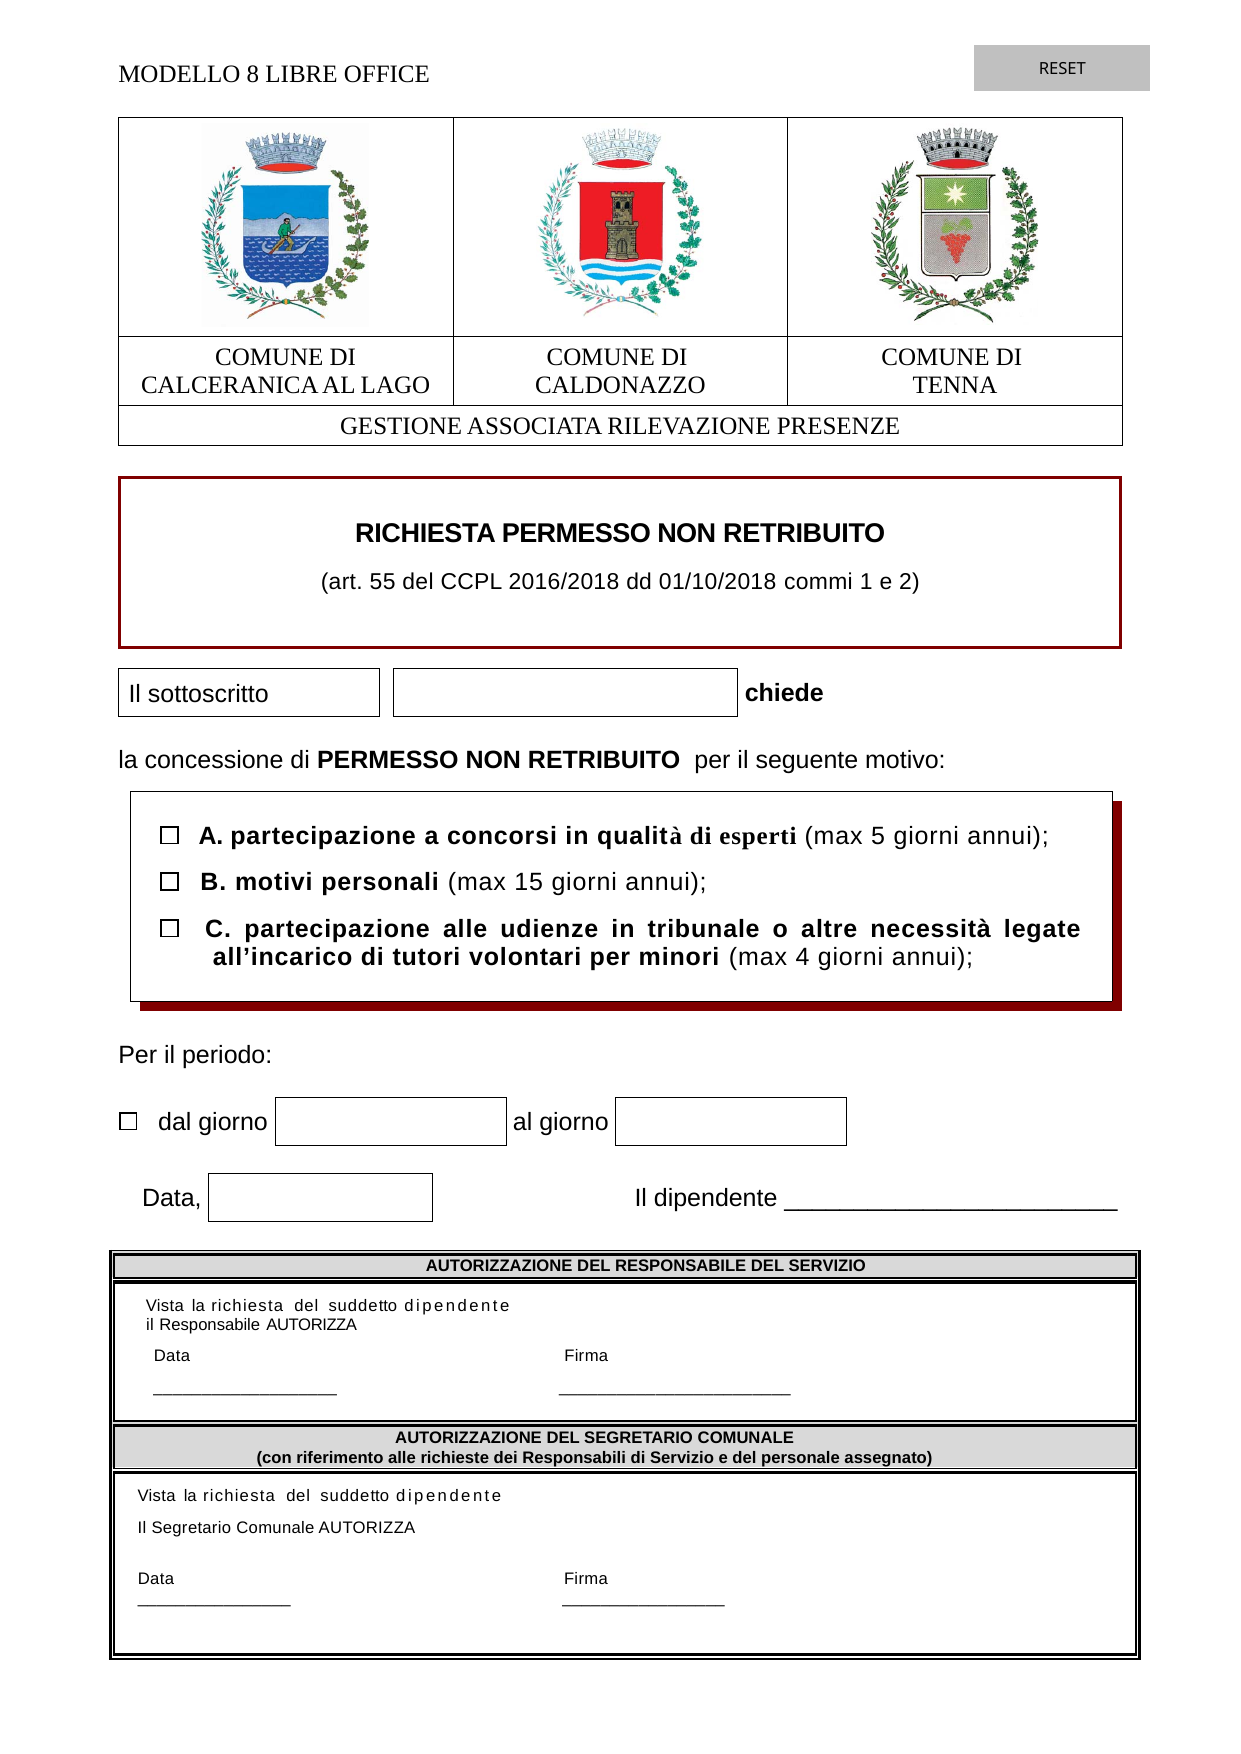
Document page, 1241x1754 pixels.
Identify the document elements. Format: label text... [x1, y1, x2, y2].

text al giorno [507, 1097, 615, 1145]
text Il dipendente ________________________ [433, 1173, 1122, 1221]
picture [536, 123, 704, 326]
table_cell COMUNE DI CALDONAZZO [454, 337, 787, 405]
text Data, [142, 1173, 208, 1221]
text Per il periodo: [118, 1040, 1122, 1069]
table_cell Vista la richiesta del suddetto dipendente il Responsabile AUTORIZZA Data Firma ___________________ ________________________ [115, 1284, 1135, 1420]
table_cell GESTIONE ASSOCIATA RILEVAZIONE PRESENZE [119, 406, 1122, 445]
table_cell COMUNE DI CALCERANICA AL LAGO [119, 337, 453, 405]
text B. motivi personali (max 15 giorni annui); [131, 838, 1112, 884]
text RICHIESTA PERMESSO NON RETRIBUITO [121, 512, 1119, 549]
table_cell Vista la richiesta del suddetto dipendente Il Segretario Comunale AUTORIZZA Data Firma ________________ _________________ [115, 1474, 1135, 1653]
table_cell COMUNE DI TENNA [788, 337, 1122, 405]
table_header [454, 118, 787, 336]
table_header AUTORIZZAZIONE DEL RESPONSABILE DEL SERVIZIO [115, 1256, 1135, 1277]
text [380, 668, 393, 716]
text C. partecipazione alle udienze in tribunale o altre necessità legate all’incarico di tutori volontari per minori (max 4 giorni annui); [131, 884, 1112, 1001]
table_cell AUTORIZZAZIONE DEL SEGRETARIO COMUNALE (con riferimento alle richieste dei Responsabili di Servizio e del personale assegnato) [115, 1427, 1135, 1467]
picture [871, 123, 1039, 325]
text A. partecipazione a concorsi in qualità di esperti (max 5 giorni annui); [131, 792, 1112, 838]
table_header [788, 118, 1122, 336]
text [847, 1097, 1122, 1145]
picture [201, 123, 370, 327]
text chiede [738, 668, 1122, 716]
text dal giorno [118, 1097, 275, 1145]
text (art. 55 del CCPL 2016/2018 dd 01/10/2018 commi 1 e 2) [121, 563, 1119, 594]
text la concessione di PERMESSO NON RETRIBUITO per il seguente motivo: [118, 744, 1122, 773]
table_header [119, 118, 453, 336]
